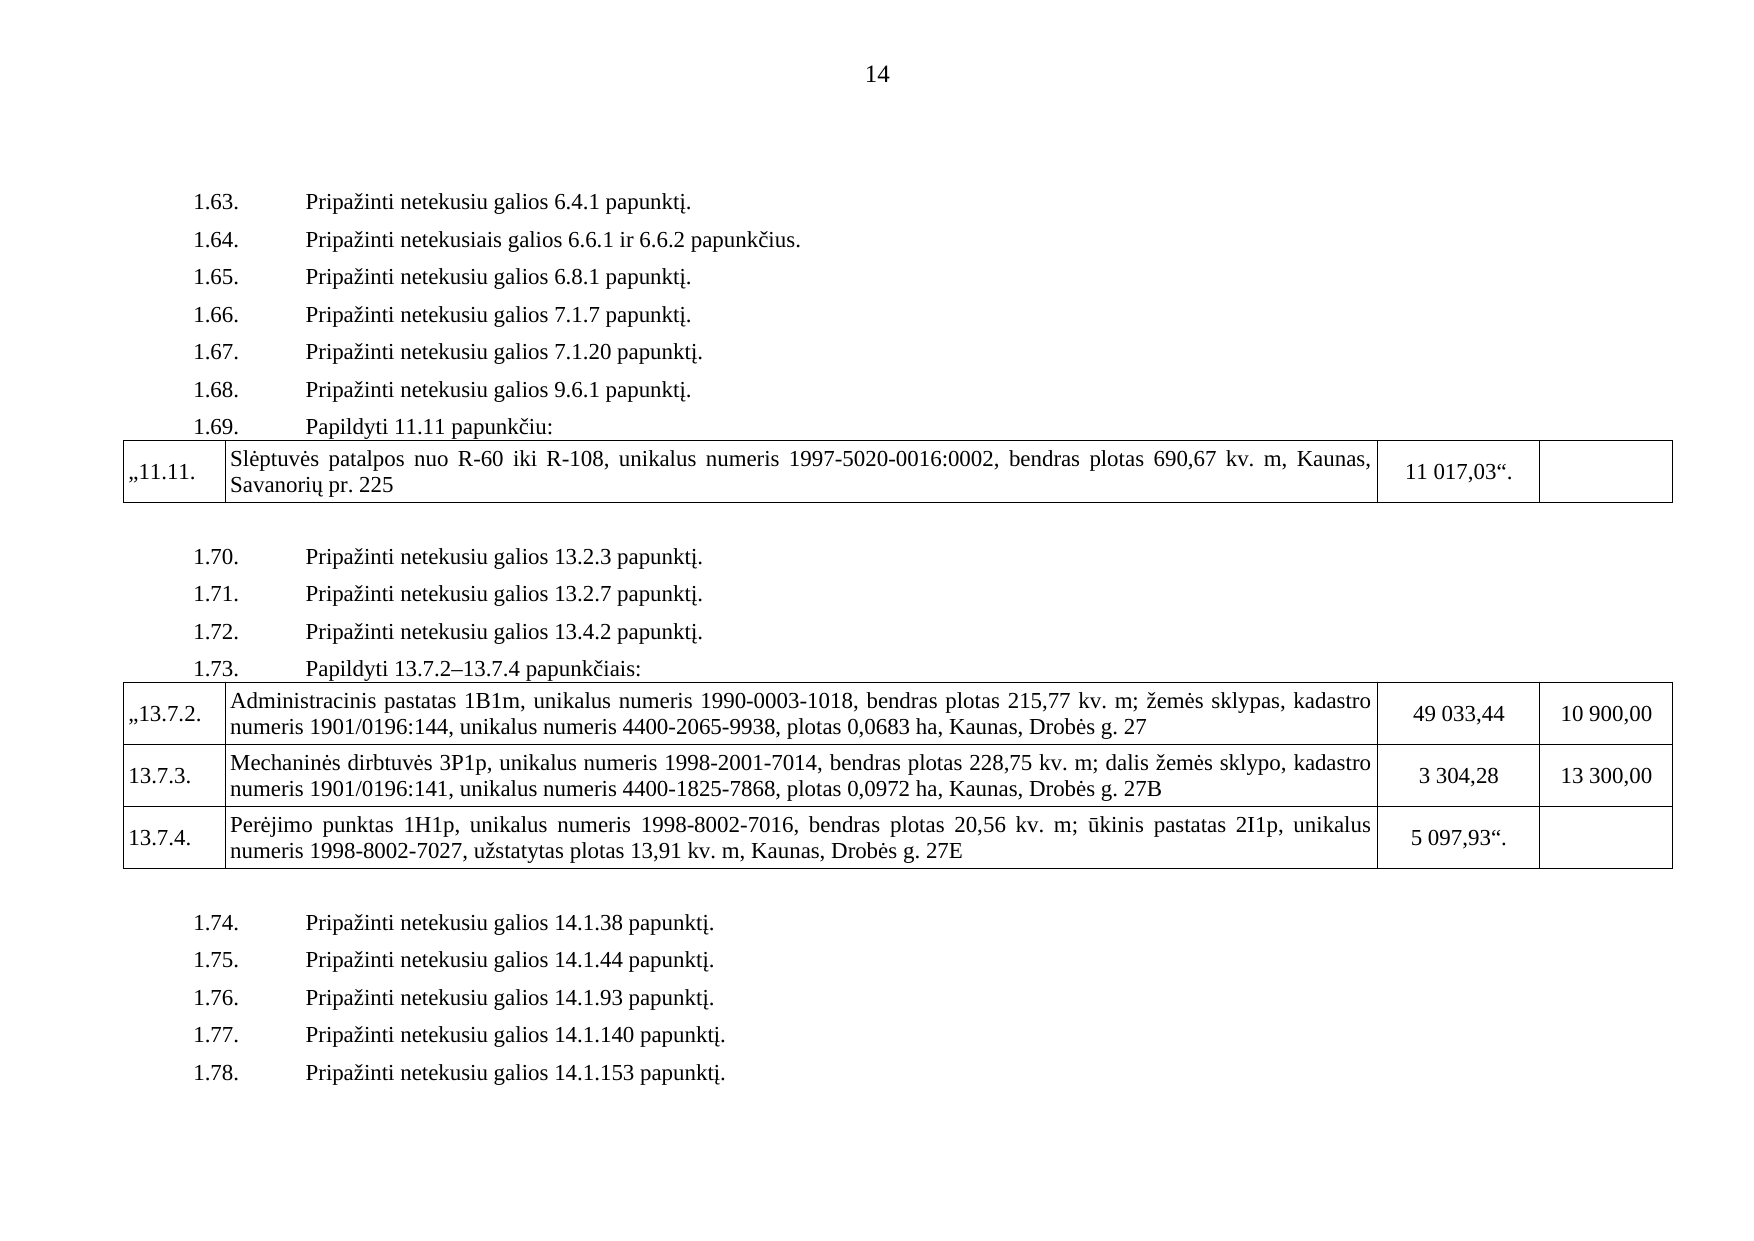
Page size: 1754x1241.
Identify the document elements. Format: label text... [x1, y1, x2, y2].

table_header „11.11. [124, 441, 225, 502]
text 1.68. Pripažinti netekusiu galios 9.6.1 papunktį. [193, 365, 1636, 402]
table_header Slėptuvės patalpos nuo R-60 iki R-108, unikalus numeris 1997-5020-0016:0002, bendras plotas 690,67 kv. m, Kaunas, Savanorių pr. 225 [226, 441, 1377, 502]
text 1.74. Pripažinti netekusiu galios 14.1.38 papunktį. [193, 898, 1636, 935]
text 1.70. Pripažinti netekusiu galios 13.2.3 papunktį. [193, 532, 1636, 569]
text 1.67. Pripažinti netekusiu galios 7.1.20 papunktį. [193, 327, 1636, 365]
table_cell 13 300,00 [1540, 745, 1672, 806]
text 1.73. Papildyti 13.7.2–13.7.4 papunkčiais: [193, 644, 1636, 682]
text 1.63. Pripažinti netekusiu galios 6.4.1 papunktį. [193, 177, 1636, 215]
table_header 49 033,44 [1378, 683, 1539, 744]
text 1.77. Pripažinti netekusiu galios 14.1.140 papunktį. [193, 1010, 1636, 1048]
table_cell 5 097,93“. [1378, 807, 1539, 868]
table_header [1540, 441, 1672, 502]
text 1.76. Pripažinti netekusiu galios 14.1.93 papunktį. [193, 973, 1636, 1010]
table_cell 3 304,28 [1378, 745, 1539, 806]
text 1.71. Pripažinti netekusiu galios 13.2.7 papunktį. [193, 569, 1636, 607]
text 1.78. Pripažinti netekusiu galios 14.1.153 papunktį. [193, 1048, 1636, 1085]
table_cell Mechaninės dirbtuvės 3P1p, unikalus numeris 1998-2001-7014, bendras plotas 228,75 kv. m; dalis žemės sklypo, kadastro numeris 1901/0196:141, unikalus numeris 4400-1825-7868, plotas 0,0972 ha, Kaunas, Drobės g. 27B [226, 745, 1377, 806]
table_header 11 017,03“. [1378, 441, 1539, 502]
text 1.69. Papildyti 11.11 papunkčiu: [193, 402, 1636, 440]
table_cell 13.7.4. [124, 807, 225, 868]
text 1.75. Pripažinti netekusiu galios 14.1.44 papunktį. [193, 935, 1636, 973]
text 1.64. Pripažinti netekusiais galios 6.6.1 ir 6.6.2 papunkčius. [193, 215, 1636, 252]
text 1.66. Pripažinti netekusiu galios 7.1.7 papunktį. [193, 290, 1636, 327]
table_cell 13.7.3. [124, 745, 225, 806]
table_cell [1540, 807, 1672, 868]
table_header 10 900,00 [1540, 683, 1672, 744]
text 1.72. Pripažinti netekusiu galios 13.4.2 papunktį. [193, 607, 1636, 644]
table_header „13.7.2. [124, 683, 225, 744]
table_header Administracinis pastatas 1B1m, unikalus numeris 1990-0003-1018, bendras plotas 215,77 kv. m; žemės sklypas, kadastro numeris 1901/0196:144, unikalus numeris 4400-2065-9938, plotas 0,0683 ha, Kaunas, Drobės g. 27 [226, 683, 1377, 744]
text 1.65. Pripažinti netekusiu galios 6.8.1 papunktį. [193, 252, 1636, 290]
table_cell Perėjimo punktas 1H1p, unikalus numeris 1998-8002-7016, bendras plotas 20,56 kv. m; ūkinis pastatas 2I1p, unikalus numeris 1998-8002-7027, užstatytas plotas 13,91 kv. m, Kaunas, Drobės g. 27E [226, 807, 1377, 868]
